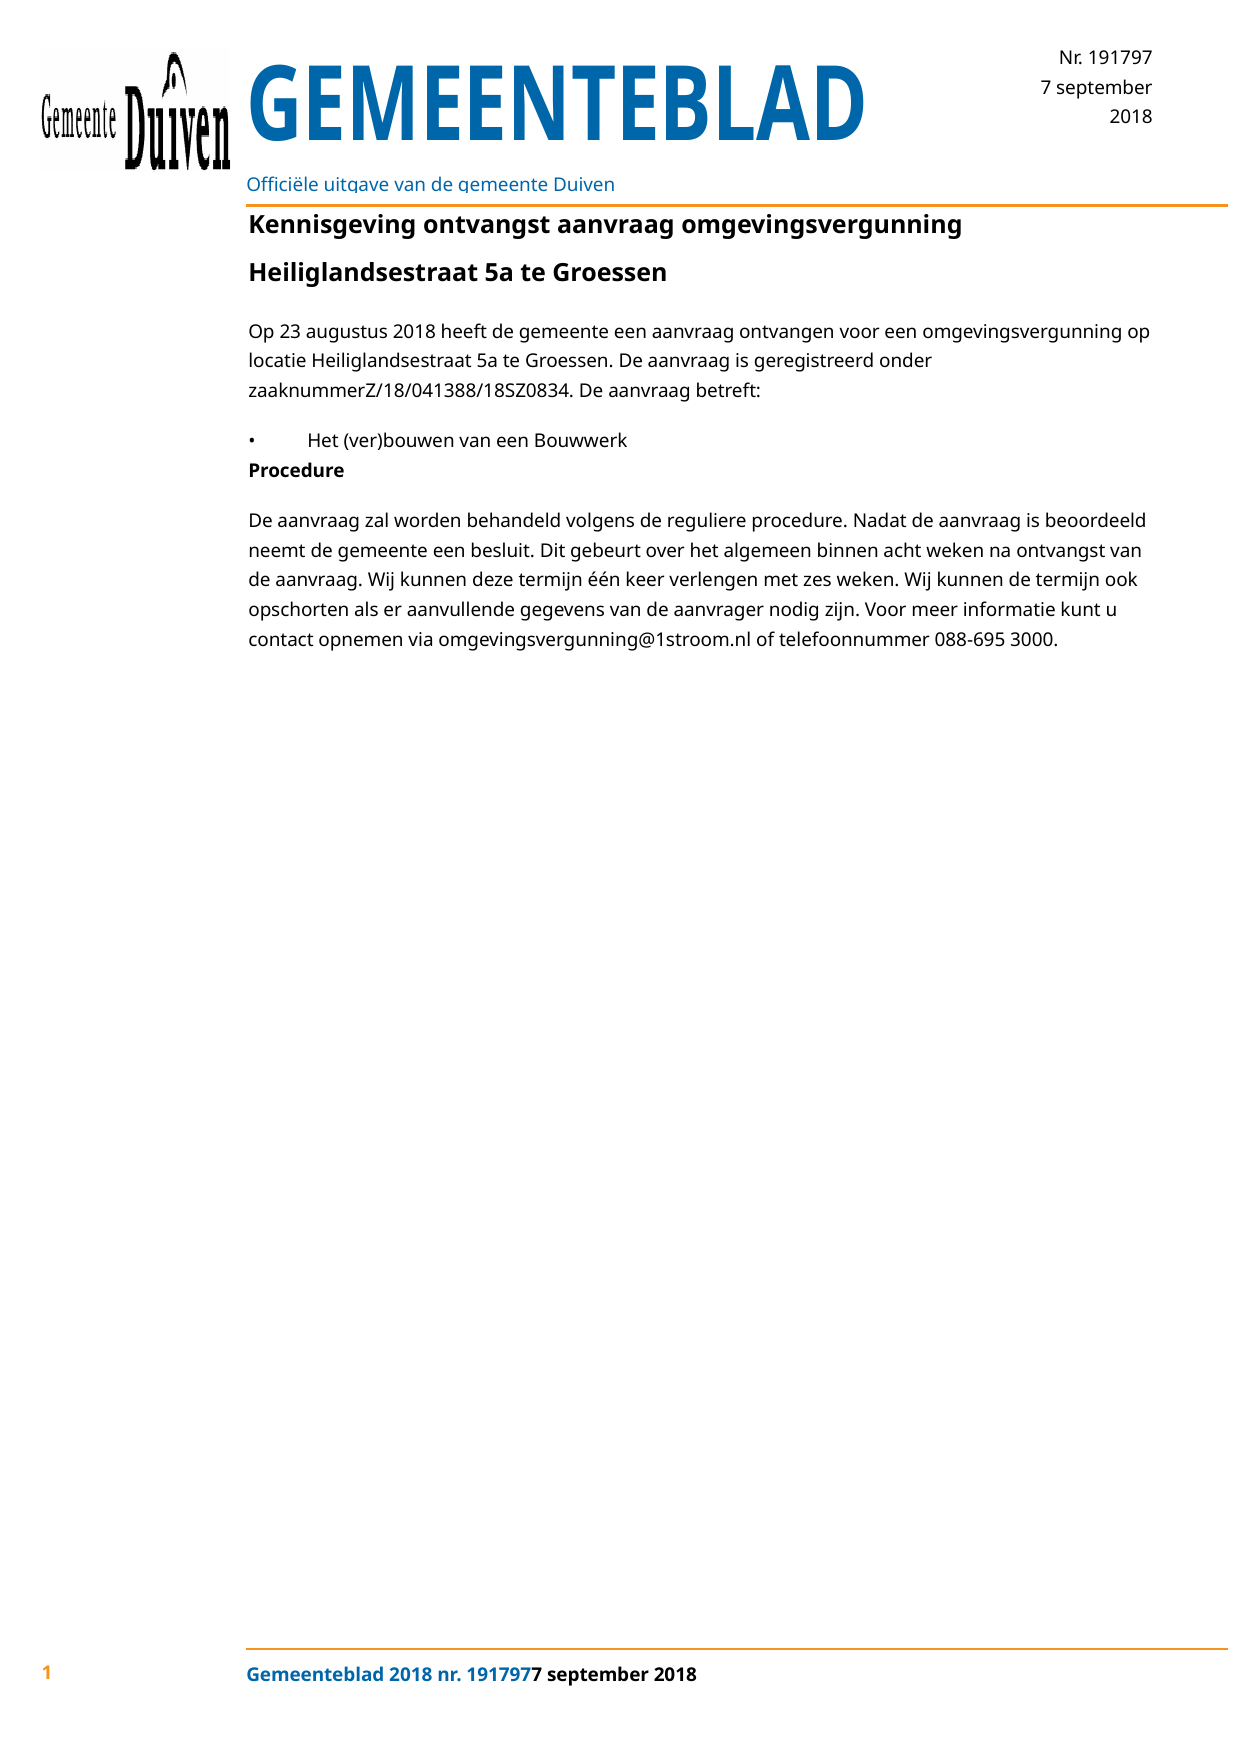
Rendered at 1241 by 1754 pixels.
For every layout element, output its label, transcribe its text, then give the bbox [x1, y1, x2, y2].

text Procedure [248, 457, 1152, 483]
text De aanvraag zal worden behandeld volgens de reguliere procedure. Nadat de aanvraag is beoordeeld neemt de gemeente een besluit. Dit gebeurt over het algemeen binnen acht weken na ontvangst van de aanvraag. Wij kunnen deze termijn één keer verlengen met zes weken. Wij kunnen de termijn ook opschorten als er aanvullende gegevens van de aanvrager nodig zijn. Voor meer informatie kunt u contact opnemen via omgevingsvergunning@1stroom.nl of telefoonnummer 088-695 3000. [248, 507, 1152, 652]
text Kennisgeving ontvangst aanvraag omgevingsvergunning Heiliglandsestraat 5a te Groessen [248, 207, 1152, 288]
list Het (ver)bouwen van een Bouwwerk [248, 427, 1152, 453]
picture [41, 47, 231, 172]
text Op 23 augustus 2018 heeft de gemeente een aanvraag ontvangen voor een omgevingsvergunning op locatie Heiliglandsestraat 5a te Groessen. De aanvraag is geregistreerd onder zaaknummerZ/18/041388/18SZ0834. De aanvraag betreft: [248, 318, 1152, 403]
